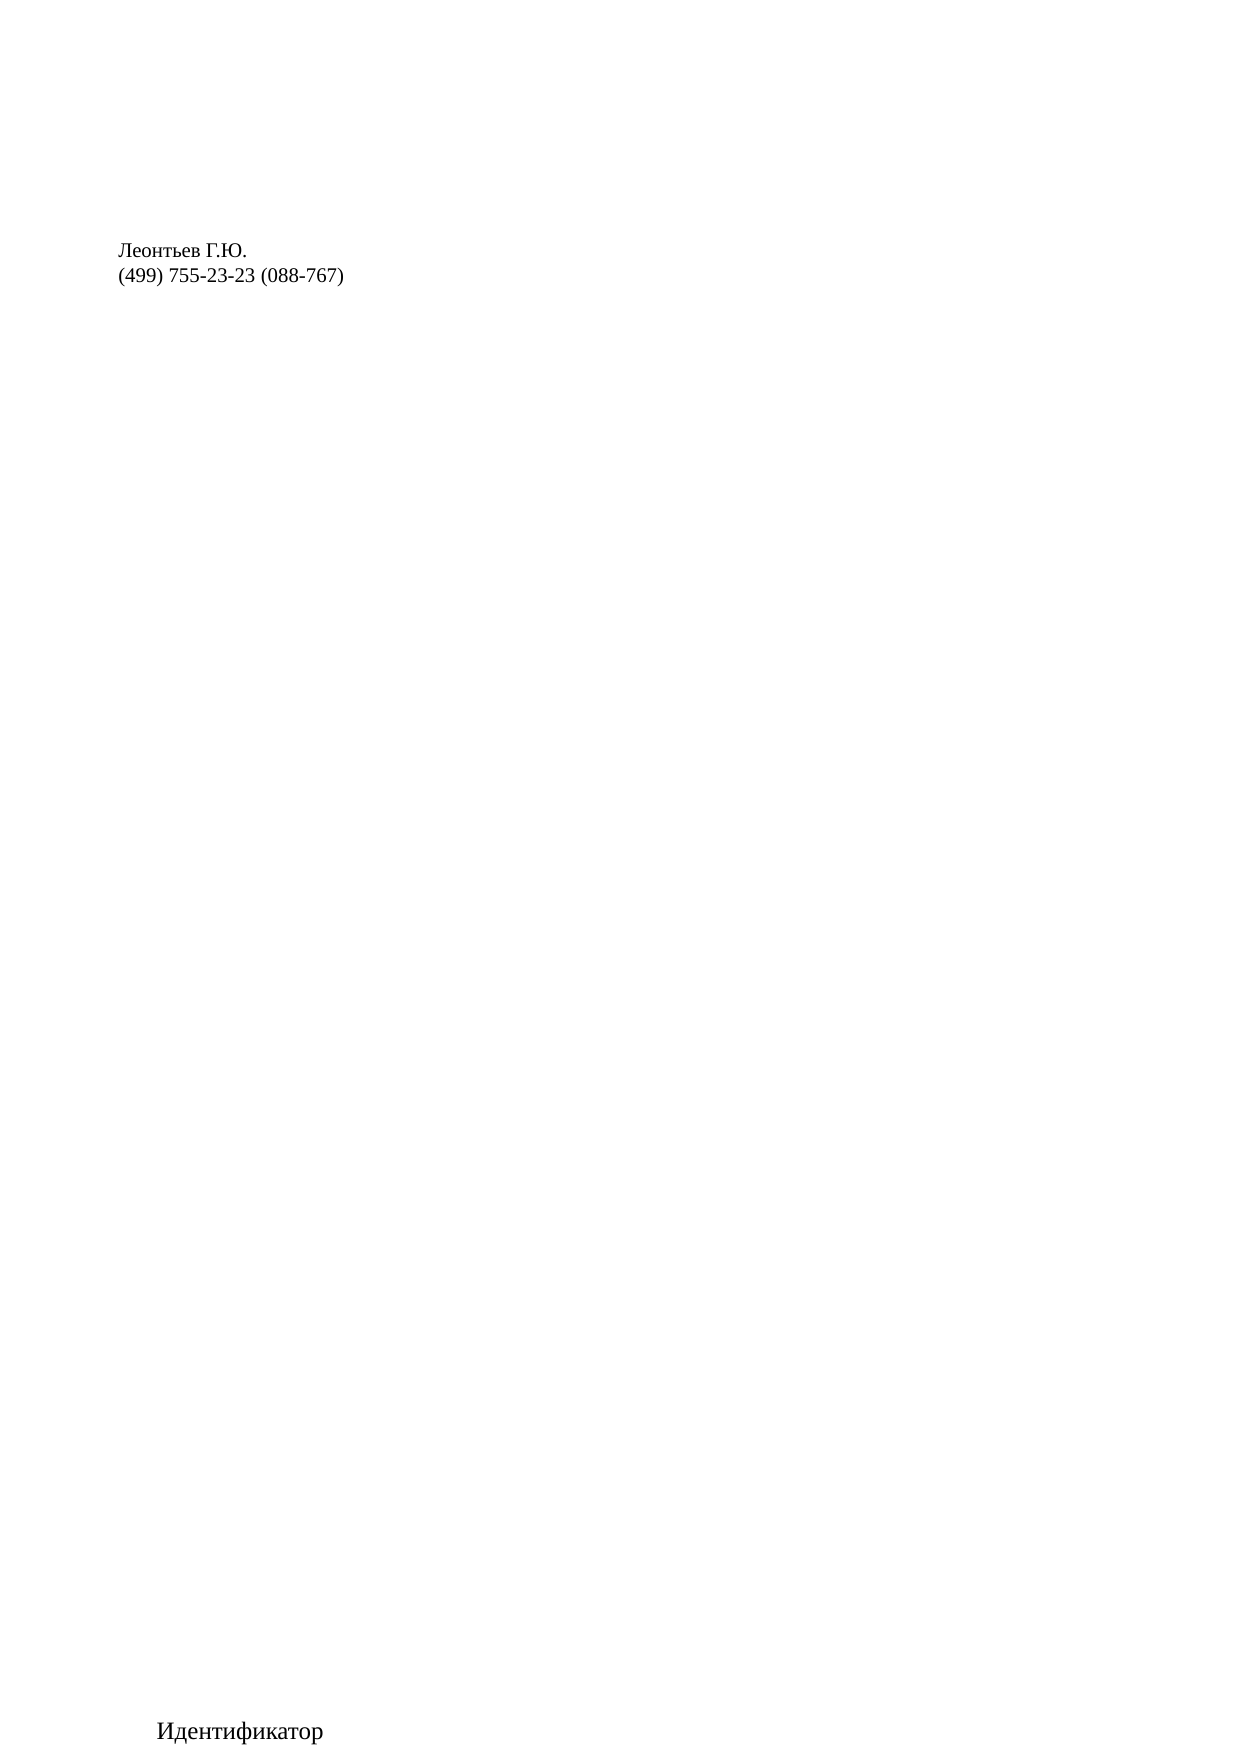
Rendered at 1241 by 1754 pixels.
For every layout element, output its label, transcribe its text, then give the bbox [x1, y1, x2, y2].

text (499) 755-23-23 (088-767) [118, 262, 1122, 287]
text Леонтьев Г.Ю. [118, 238, 1122, 262]
